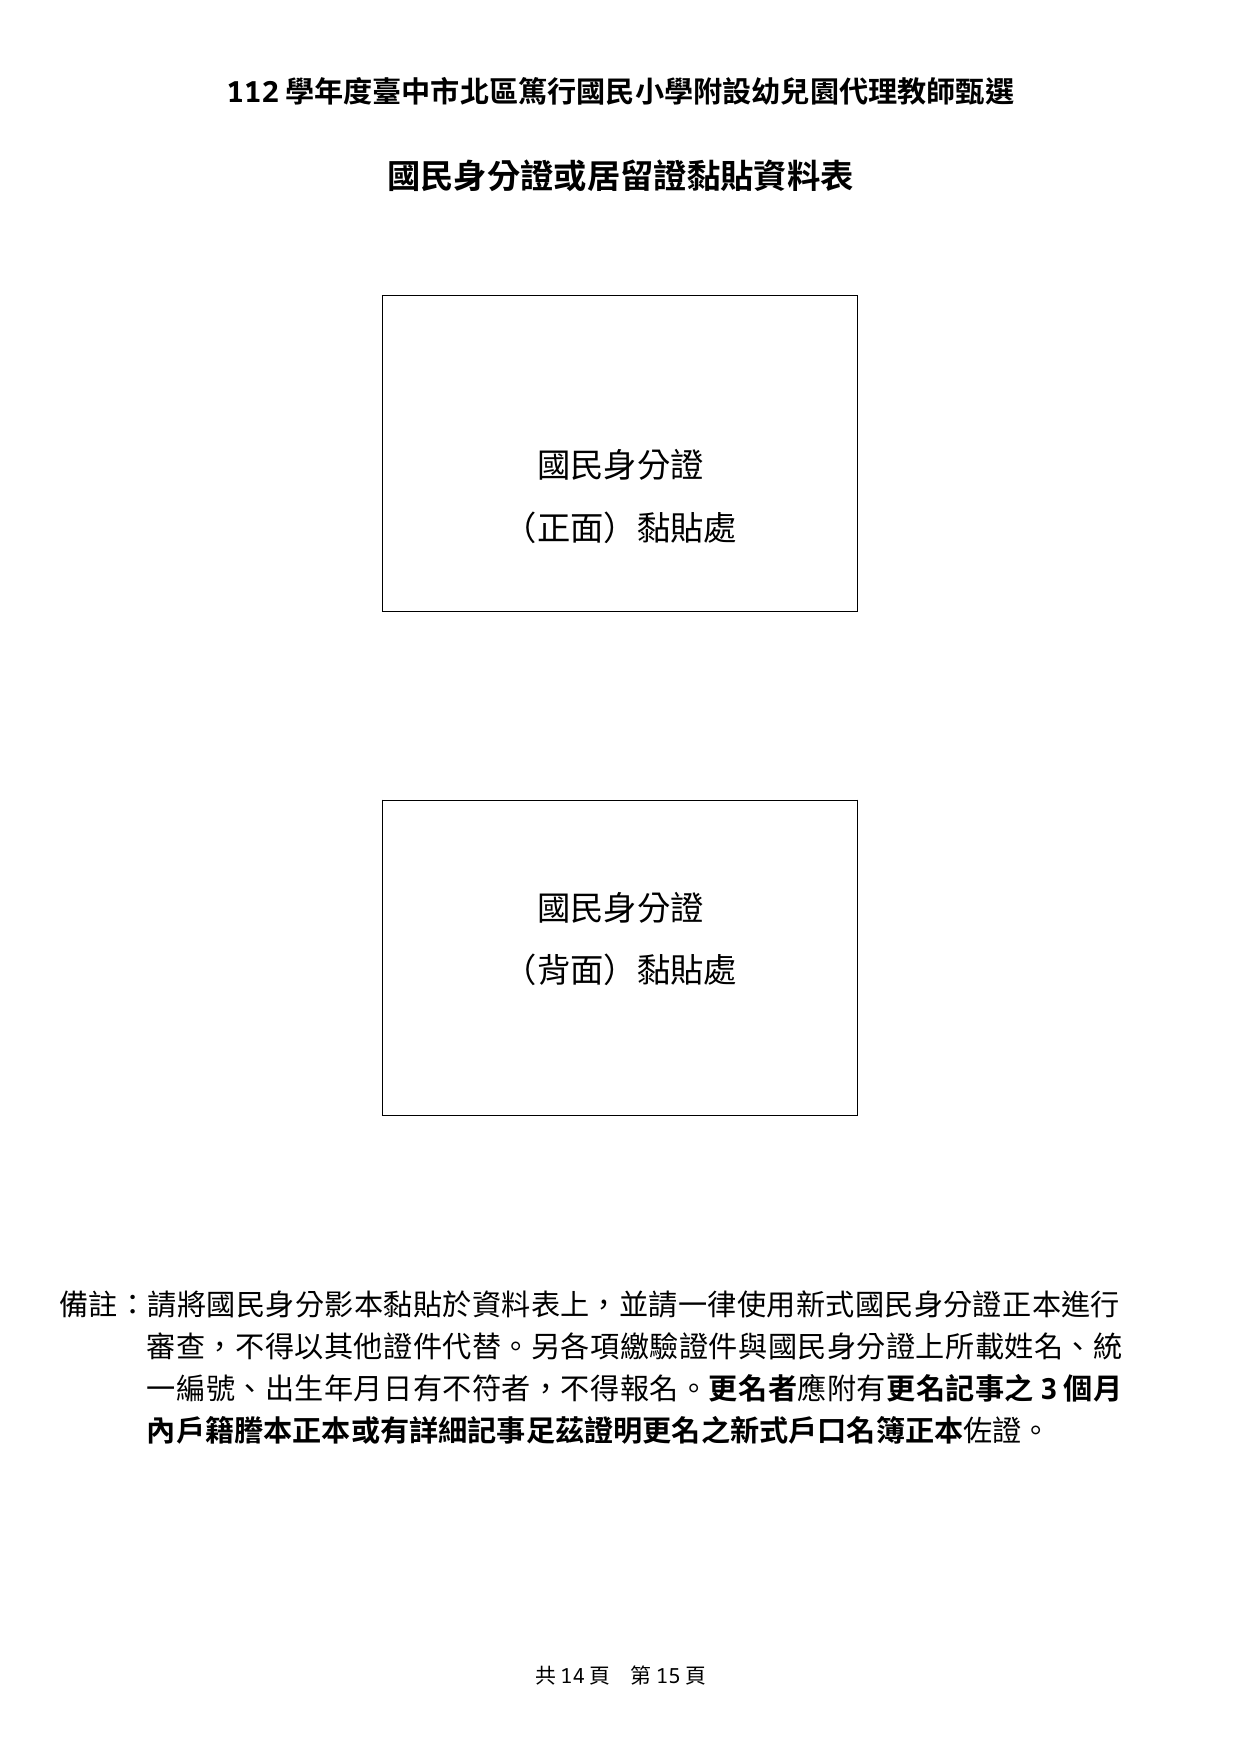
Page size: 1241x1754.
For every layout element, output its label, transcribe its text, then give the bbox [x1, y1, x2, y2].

text 備註：請將國民身分影本黏貼於資料表上，並請一律使用新式國民身分證正本進行審查，不得以其他證件代替。另各項繳驗證件與國民身分證上所載姓名、統一編號、出生年月日有不符者，不得報名。更名者應附有更名記事之3個月內戶籍謄本正本或有詳細記事足茲證明更名之新式戶口名簿正本佐證。 [59, 1281, 1122, 1450]
text 112學年度臺中市北區篤行國民小學附設幼兒園代理教師甄選 [59, 48, 1181, 111]
table_cell 國民身分證 （背面）黏貼處 [383, 801, 857, 1115]
text 國民身分證或居留證黏貼資料表 [59, 132, 1181, 194]
table_header 國民身分證 （正面）黏貼處 [383, 296, 857, 611]
table_cell [383, 612, 858, 799]
